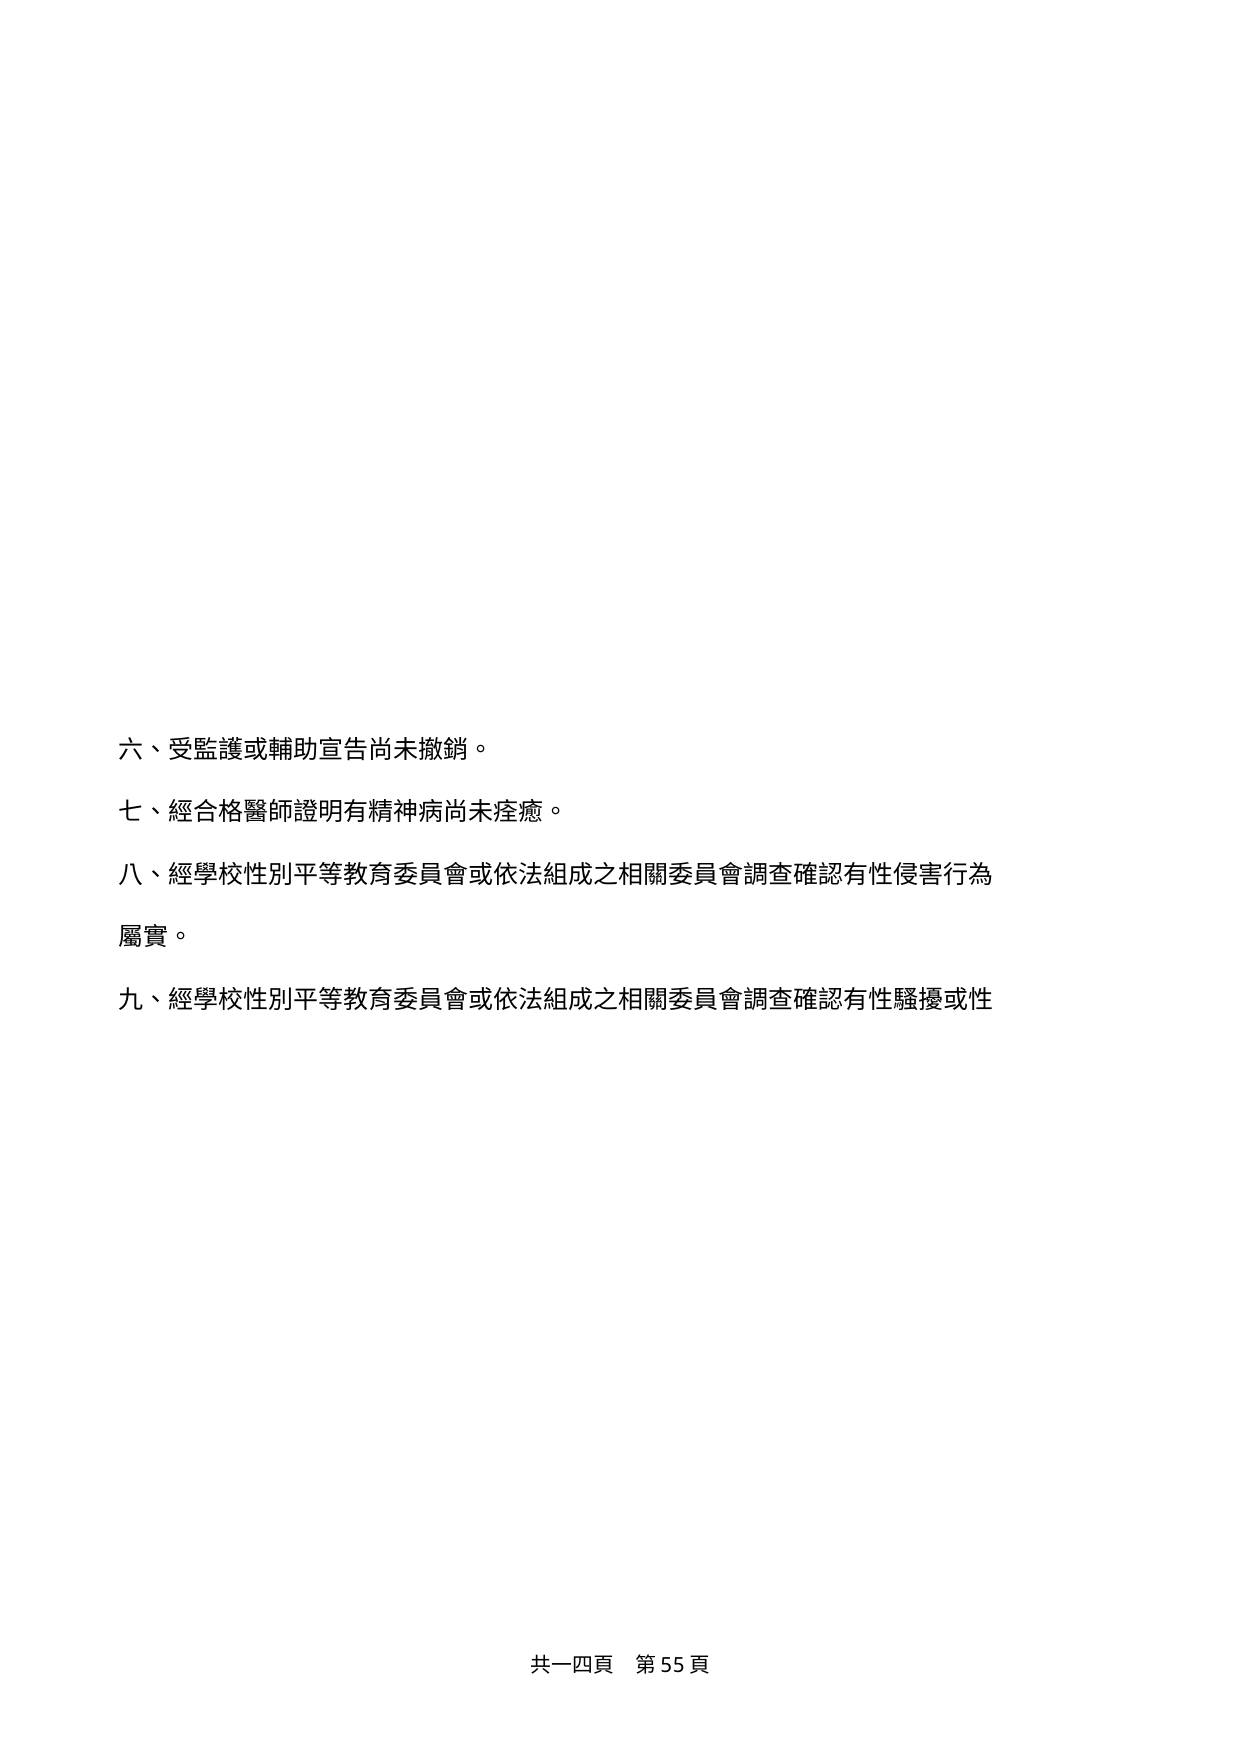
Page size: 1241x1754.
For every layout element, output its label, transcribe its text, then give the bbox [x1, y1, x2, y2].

text 八、經學校性別平等教育委員會或依法組成之相關委員會調查確認有性侵害行為 [118, 831, 1122, 893]
text 屬實。 [118, 893, 1122, 956]
text 九、經學校性別平等教育委員會或依法組成之相關委員會調查確認有性騷擾或性 [118, 956, 1122, 1018]
text 六、受監護或輔助宣告尚未撤銷。 [118, 706, 1122, 768]
text 七、經合格醫師證明有精神病尚未痊癒。 [118, 768, 1122, 831]
